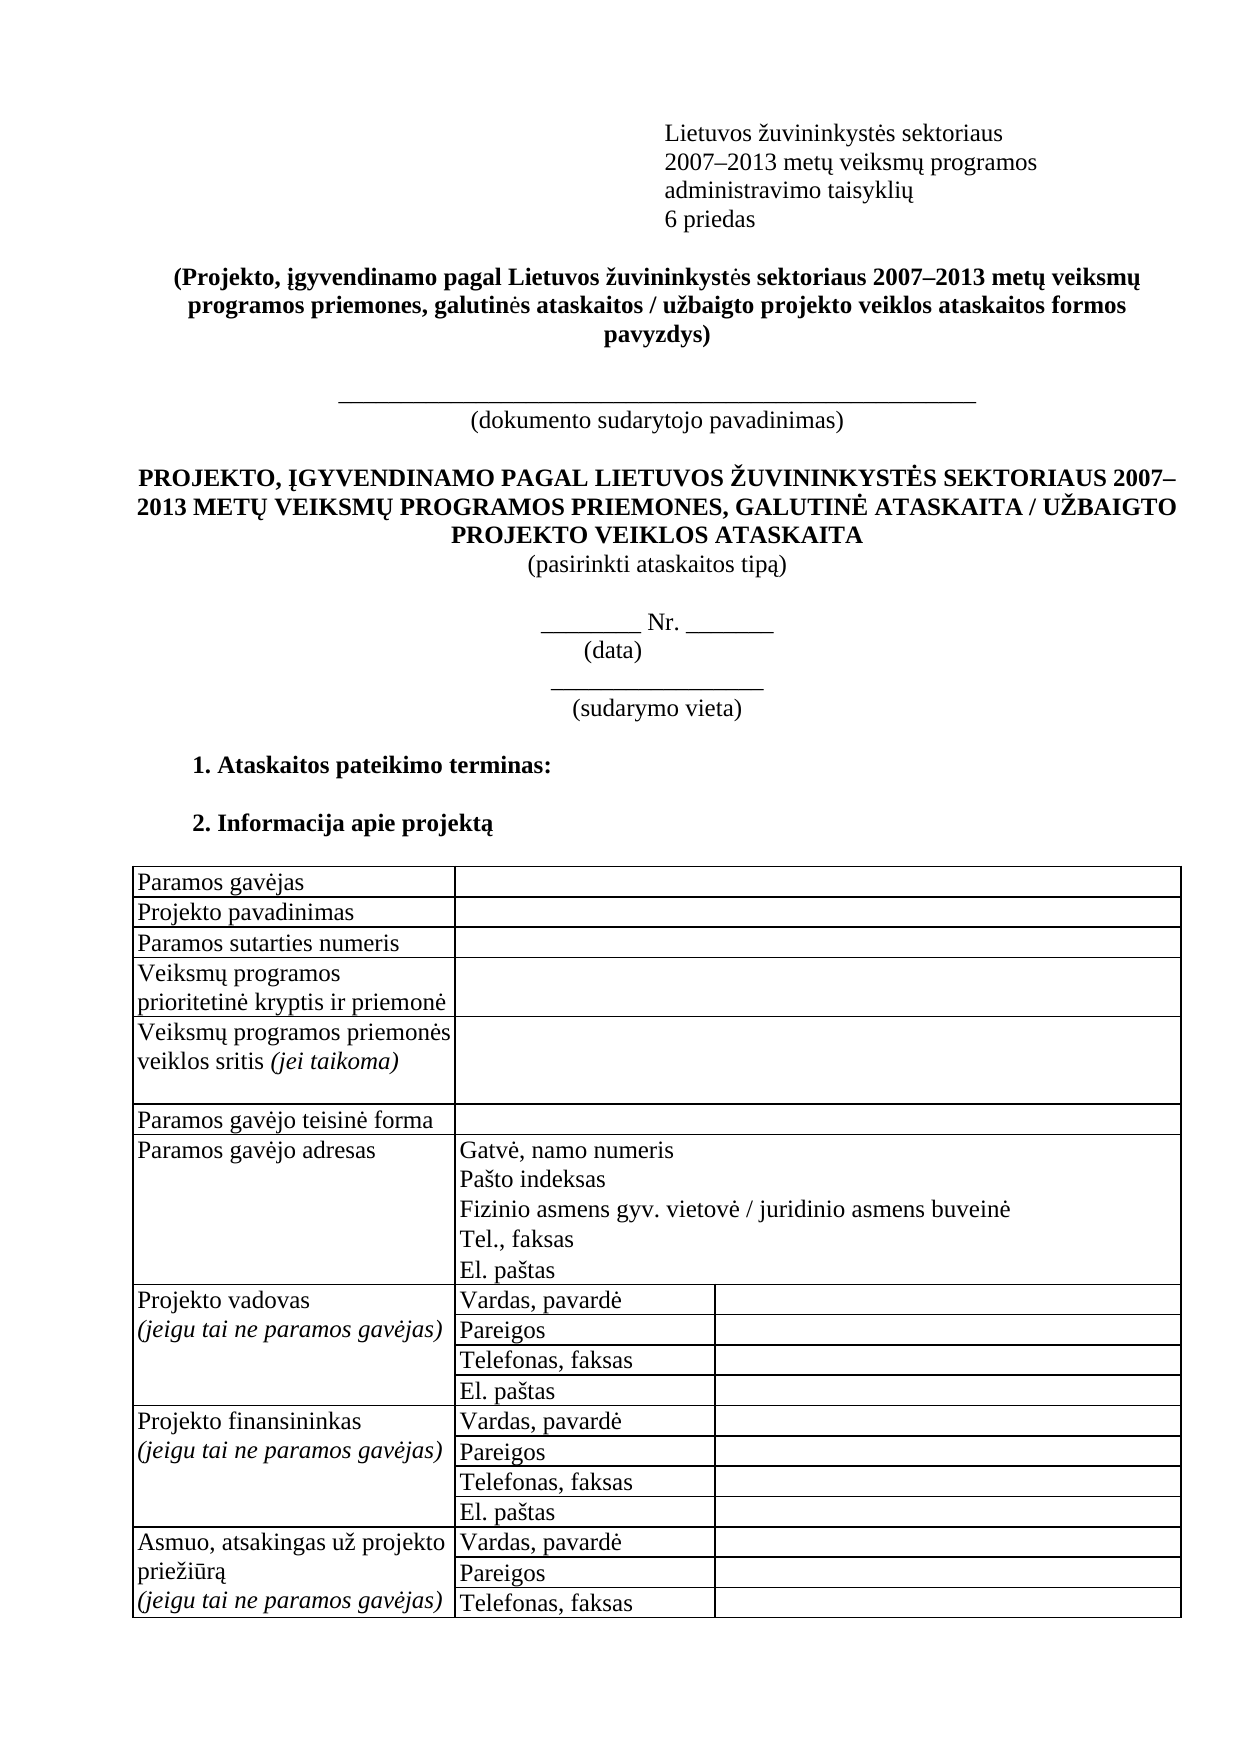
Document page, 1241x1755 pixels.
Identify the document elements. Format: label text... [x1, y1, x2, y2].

table_cell [716, 1467, 1180, 1496]
table_cell [716, 1406, 1180, 1435]
table_cell Gatvė, namo numeris Pašto indeksas [456, 1135, 1180, 1192]
text (data) [44, 636, 1181, 664]
text 2007–2013 metų veiksmų programos [133, 147, 1181, 176]
table_cell Pareigos [456, 1315, 714, 1344]
text (Projekto, įgyvendinamo pagal Lietuvos žuvininkystės sektoriaus 2007–2013 metų veiksmų programos priemones, galutinės ataskaitos / užbaigto projekto veiklos ataskaitos formos pavyzdys) [133, 262, 1181, 348]
table_cell [456, 1105, 1180, 1133]
table_cell El. paštas [456, 1497, 714, 1526]
text administravimo taisyklių [133, 176, 1181, 204]
table_cell Projekto finansininkas (jeigu tai ne paramos gavėjas) [134, 1406, 454, 1526]
table_cell Veiksmų programos priemonės veiklos sritis (jei taikoma) [134, 1017, 454, 1103]
table_cell [716, 1558, 1180, 1587]
table_cell El. paštas [456, 1253, 1180, 1283]
table_cell Projekto vadovas (jeigu tai ne paramos gavėjas) [134, 1285, 454, 1405]
table_cell Paramos gavėjo teisinė forma [134, 1105, 454, 1133]
text 1. Ataskaitos pateikimo terminas: [133, 751, 1181, 779]
text (sudarymo vieta) [133, 693, 1181, 722]
table_cell Paramos gavėjo adresas [134, 1135, 454, 1283]
table_cell [716, 1437, 1180, 1465]
table_cell [716, 1497, 1180, 1526]
text (pasirinkti ataskaitos tipą) [133, 549, 1181, 578]
table_cell Fizinio asmens gyv. vietovė / juridinio asmens buveinė [456, 1193, 1180, 1223]
table_cell [716, 1528, 1180, 1556]
table_cell Telefonas, faksas [456, 1588, 714, 1617]
table_cell Telefonas, faksas [456, 1346, 714, 1374]
table_cell Telefonas, faksas [456, 1467, 714, 1496]
text ________ Nr. _______ [133, 607, 1181, 636]
text _________________ [133, 664, 1181, 693]
table_cell Vardas, pavardė [456, 1406, 714, 1435]
table_cell [716, 1346, 1180, 1374]
table_cell [456, 958, 1180, 1016]
table_cell Paramos sutarties numeris [134, 928, 454, 957]
text ___________________________________________________ [133, 377, 1181, 406]
table_cell [716, 1285, 1180, 1314]
table_cell Asmuo, atsakingas už projekto priežiūrą (jeigu tai ne paramos gavėjas) [134, 1528, 454, 1617]
table_cell [716, 1376, 1180, 1405]
table_cell [456, 1017, 1180, 1103]
table_cell [716, 1315, 1180, 1344]
table_header Paramos gavėjas [134, 867, 454, 896]
table_cell Projekto pavadinimas [134, 898, 454, 926]
table_cell Vardas, pavardė [456, 1528, 714, 1556]
text PROJEKTO, ĮGYVENDINAMO PAGAL LIETUVOS ŽUVININKYSTĖS SEKTORIAUS 2007–2013 METŲ VEIKSMŲ PROGRAMOS PRIEMONES, GALUTINĖ ATASKAITA / UŽBAIGTO PROJEKTO VEIKLOS ATASKAITA [133, 463, 1181, 549]
table_cell Tel., faksas [456, 1223, 1180, 1253]
text (dokumento sudarytojo pavadinimas) [133, 406, 1181, 434]
table_cell [716, 1588, 1180, 1617]
table_header [456, 867, 1180, 896]
table_cell Vardas, pavardė [456, 1285, 714, 1314]
text Lietuvos žuvininkystės sektoriaus [133, 118, 1181, 147]
text 6 priedas [133, 204, 1181, 233]
table_cell [456, 898, 1180, 926]
table_cell [456, 928, 1180, 957]
text 2. Informacija apie projektą [133, 808, 1181, 837]
table_cell Pareigos [456, 1558, 714, 1587]
table_cell Pareigos [456, 1437, 714, 1465]
table_cell El. paštas [456, 1376, 714, 1405]
table_cell Veiksmų programos prioritetinė kryptis ir priemonė [134, 958, 454, 1016]
